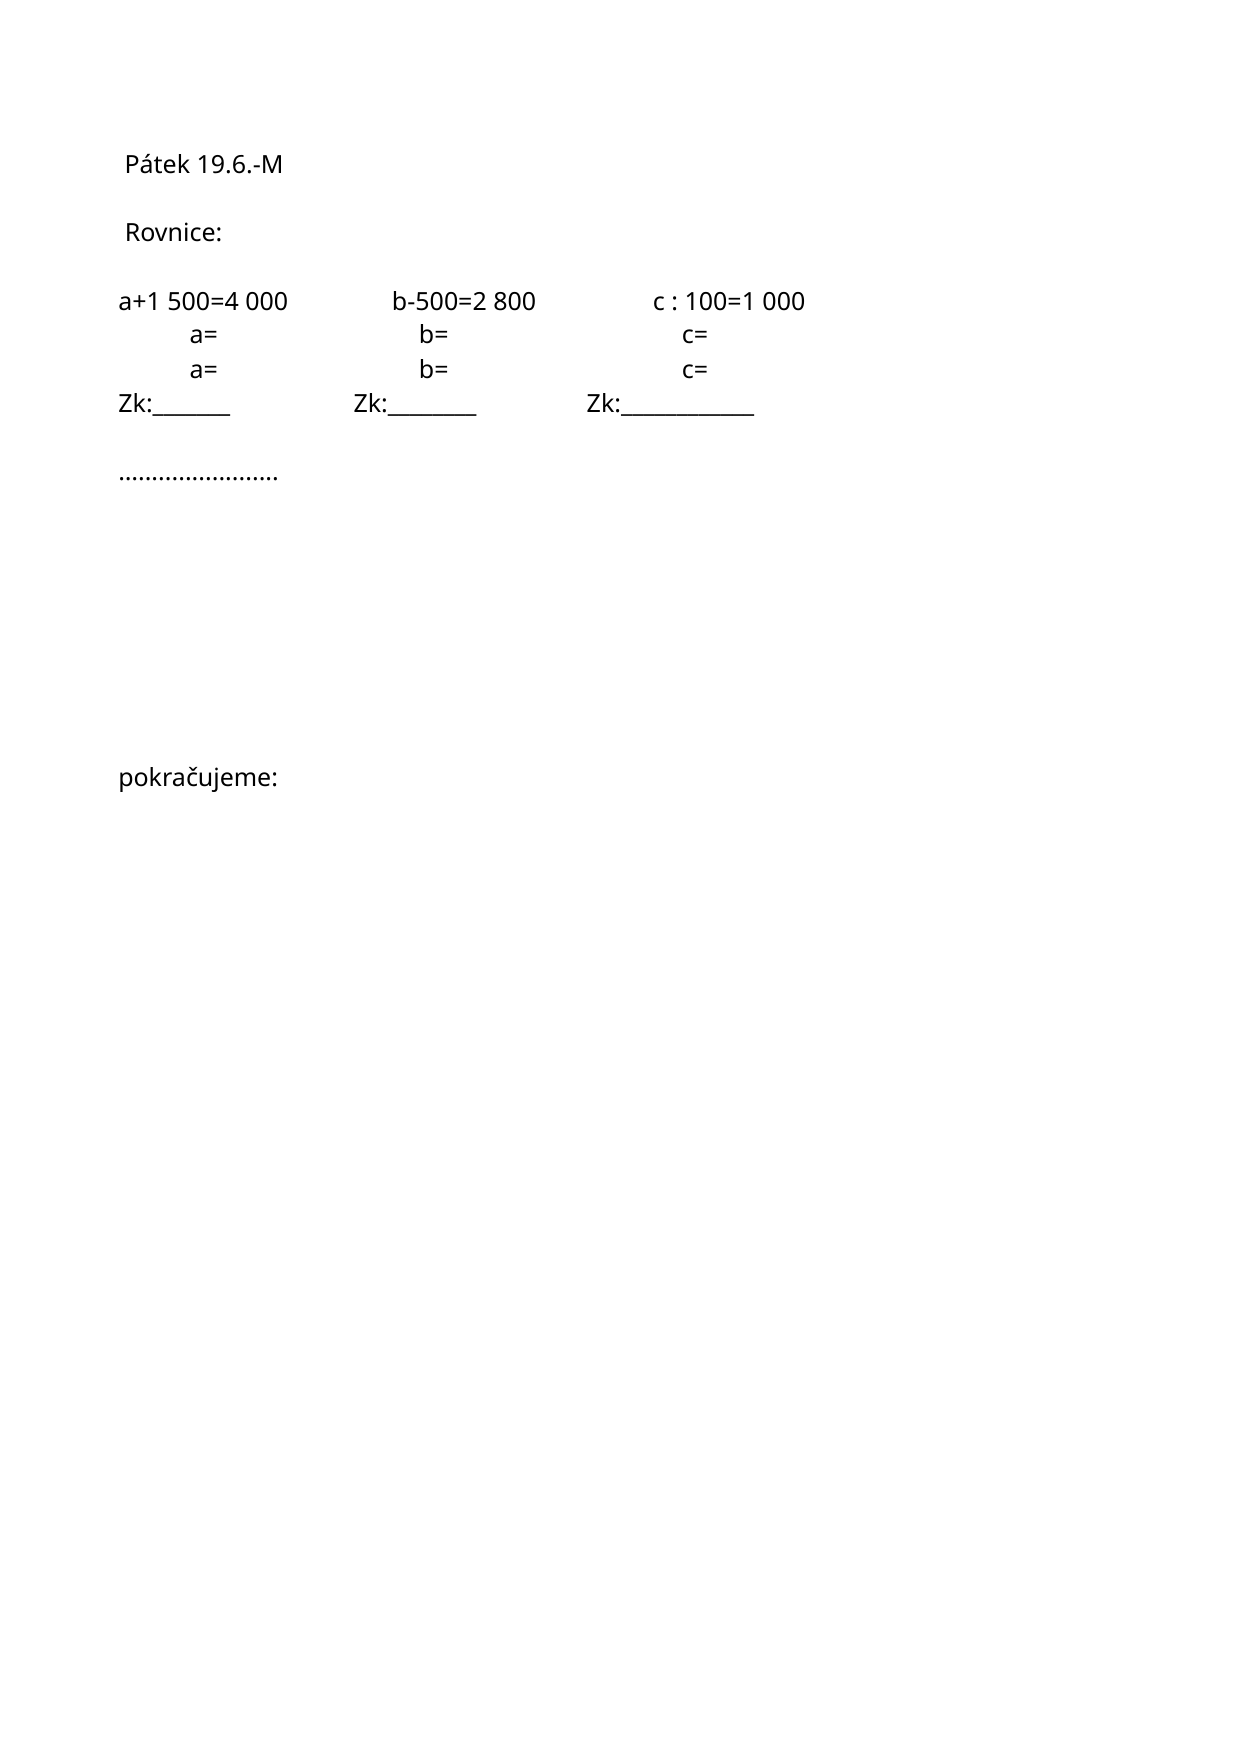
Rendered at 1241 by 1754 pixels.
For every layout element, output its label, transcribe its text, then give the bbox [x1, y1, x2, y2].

text a+1 500=4 000 b-500=2 800 c : 100=1 000 [118, 283, 1122, 317]
text a= b= c= [118, 351, 1122, 385]
text Rovnice: [118, 215, 1122, 249]
text Pátek 19.6.-M [118, 147, 1122, 181]
text a= b= c= [118, 317, 1122, 351]
text Zk:_______ Zk:________ Zk:____________ [118, 385, 1122, 419]
text pokračujeme: [118, 760, 1122, 794]
text …..................... [118, 453, 1122, 487]
